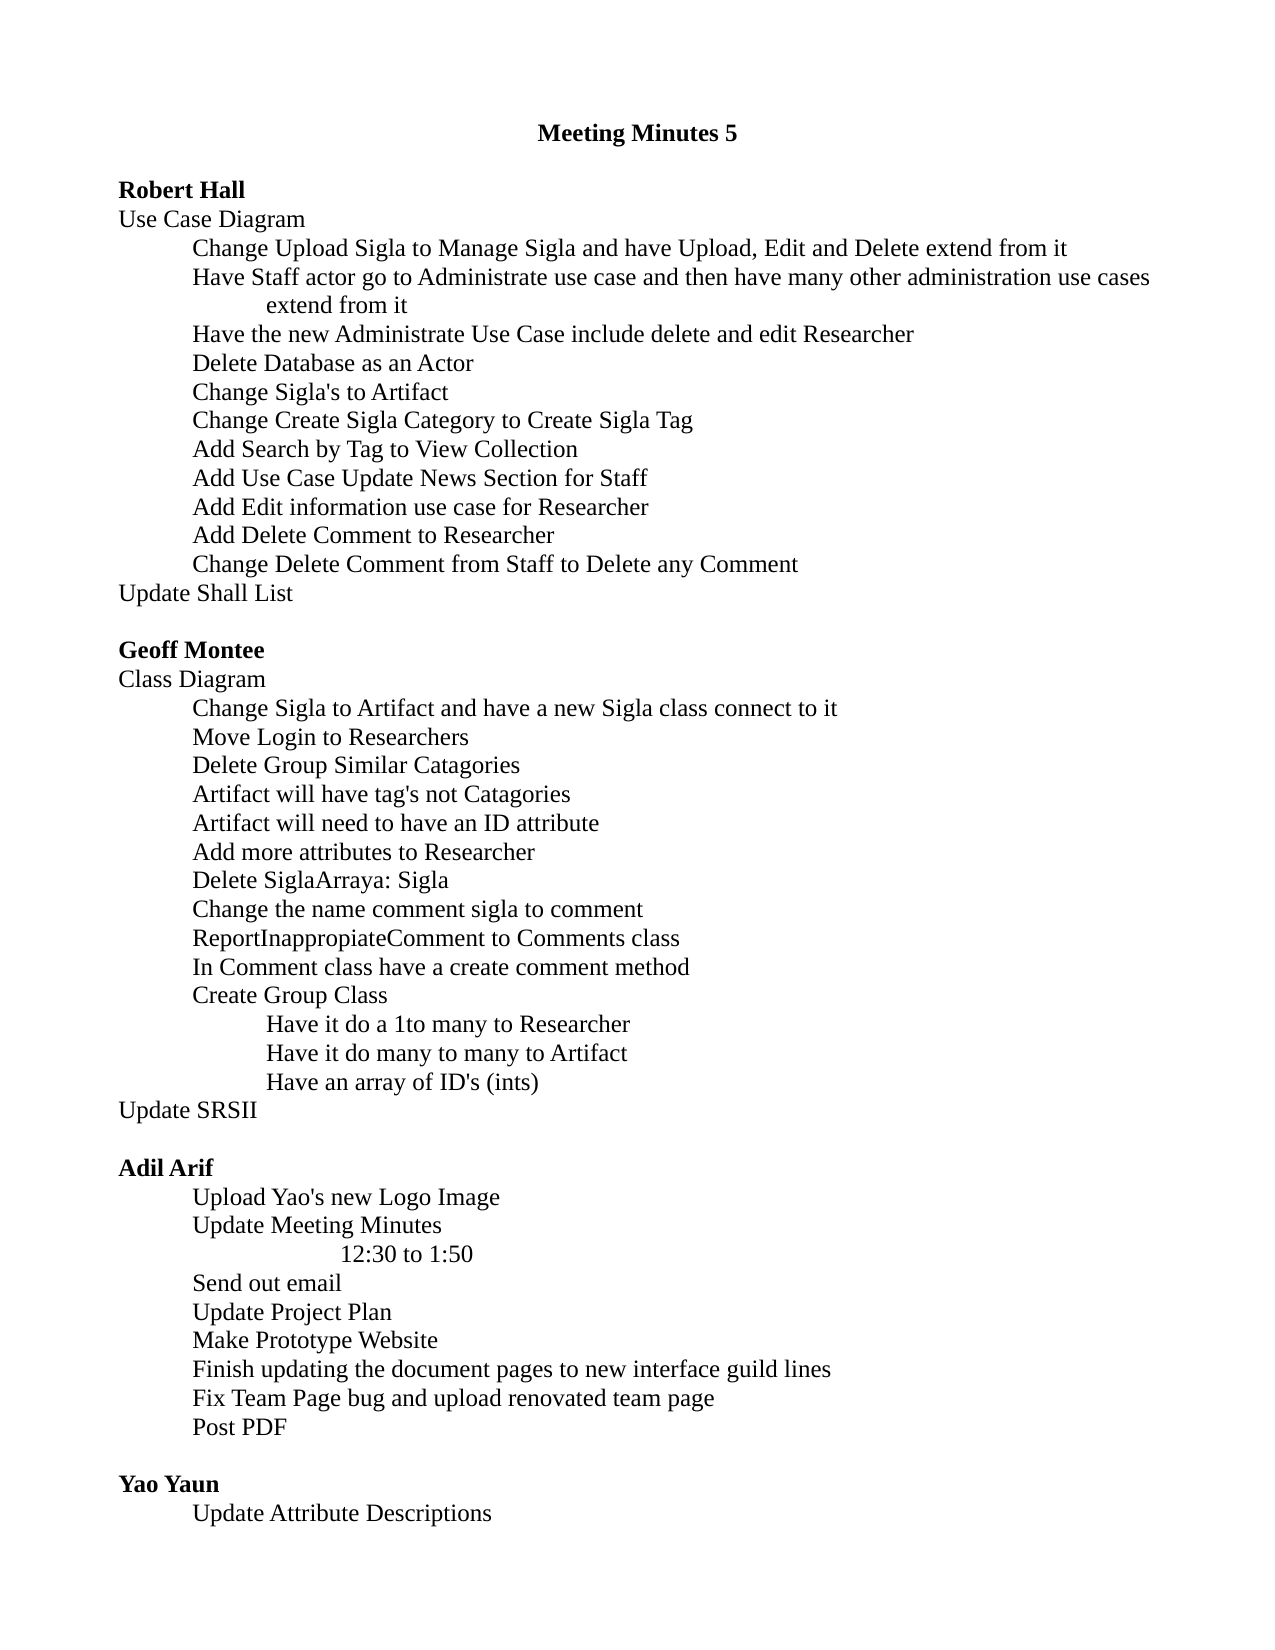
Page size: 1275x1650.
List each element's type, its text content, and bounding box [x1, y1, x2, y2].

text Artifact will have tag's not Catagories [118, 779, 1157, 808]
text Class Diagram [118, 664, 1157, 693]
text Post PDF [118, 1412, 1157, 1441]
text Make Prototype Website [118, 1326, 1157, 1354]
text Change Sigla to Artifact and have a new Sigla class connect to it [118, 693, 1157, 722]
text Finish updating the document pages to new interface guild lines [118, 1354, 1157, 1383]
text Fix Team Page bug and upload renovated team page [118, 1383, 1157, 1412]
text Delete SiglaArraya: Sigla [118, 866, 1157, 894]
text Have an array of ID's (ints) [118, 1067, 1157, 1096]
text 12:30 to 1:50 [118, 1239, 1157, 1268]
text Have it do a 1to many to Researcher [118, 1009, 1157, 1038]
text Change Sigla's to Artifact [118, 377, 1157, 406]
text Artifact will need to have an ID attribute [118, 808, 1157, 837]
text Meeting Minutes 5 [118, 118, 1157, 147]
text Add Search by Tag to View Collection [118, 434, 1157, 463]
text Adil Arif [118, 1153, 1157, 1182]
text Update Attribute Descriptions [118, 1498, 1157, 1527]
text Update Project Plan [118, 1297, 1157, 1326]
text Delete Database as an Actor [118, 348, 1157, 377]
text Add Edit information use case for Researcher [118, 492, 1157, 521]
text Yao Yaun [118, 1469, 1157, 1498]
text Have it do many to many to Artifact [118, 1038, 1157, 1067]
text Add Use Case Update News Section for Staff [118, 463, 1157, 492]
text Update Meeting Minutes [118, 1211, 1157, 1239]
text ReportInappropiateComment to Comments class [118, 923, 1157, 952]
text Update Shall List [118, 578, 1157, 607]
text Update SRSII [118, 1096, 1157, 1124]
text Use Case Diagram [118, 204, 1157, 233]
text Add more attributes to Researcher [118, 837, 1157, 866]
text Create Group Class [118, 981, 1157, 1009]
text Delete Group Similar Catagories [118, 751, 1157, 779]
text In Comment class have a create comment method [118, 952, 1157, 981]
text Add Delete Comment to Researcher [118, 521, 1157, 549]
text Change the name comment sigla to comment [118, 894, 1157, 923]
text Change Create Sigla Category to Create Sigla Tag [118, 406, 1157, 434]
text Change Upload Sigla to Manage Sigla and have Upload, Edit and Delete extend from it [118, 233, 1157, 262]
text Change Delete Comment from Staff to Delete any Comment [118, 549, 1157, 578]
text Upload Yao's new Logo Image [118, 1182, 1157, 1211]
text Have Staff actor go to Administrate use case and then have many other administration use cases extend from it [118, 262, 1157, 319]
text Geoff Montee [118, 636, 1157, 664]
text Send out email [118, 1268, 1157, 1297]
text Have the new Administrate Use Case include delete and edit Researcher [118, 319, 1157, 348]
text Robert Hall [118, 176, 1157, 204]
text Move Login to Researchers [118, 722, 1157, 751]
